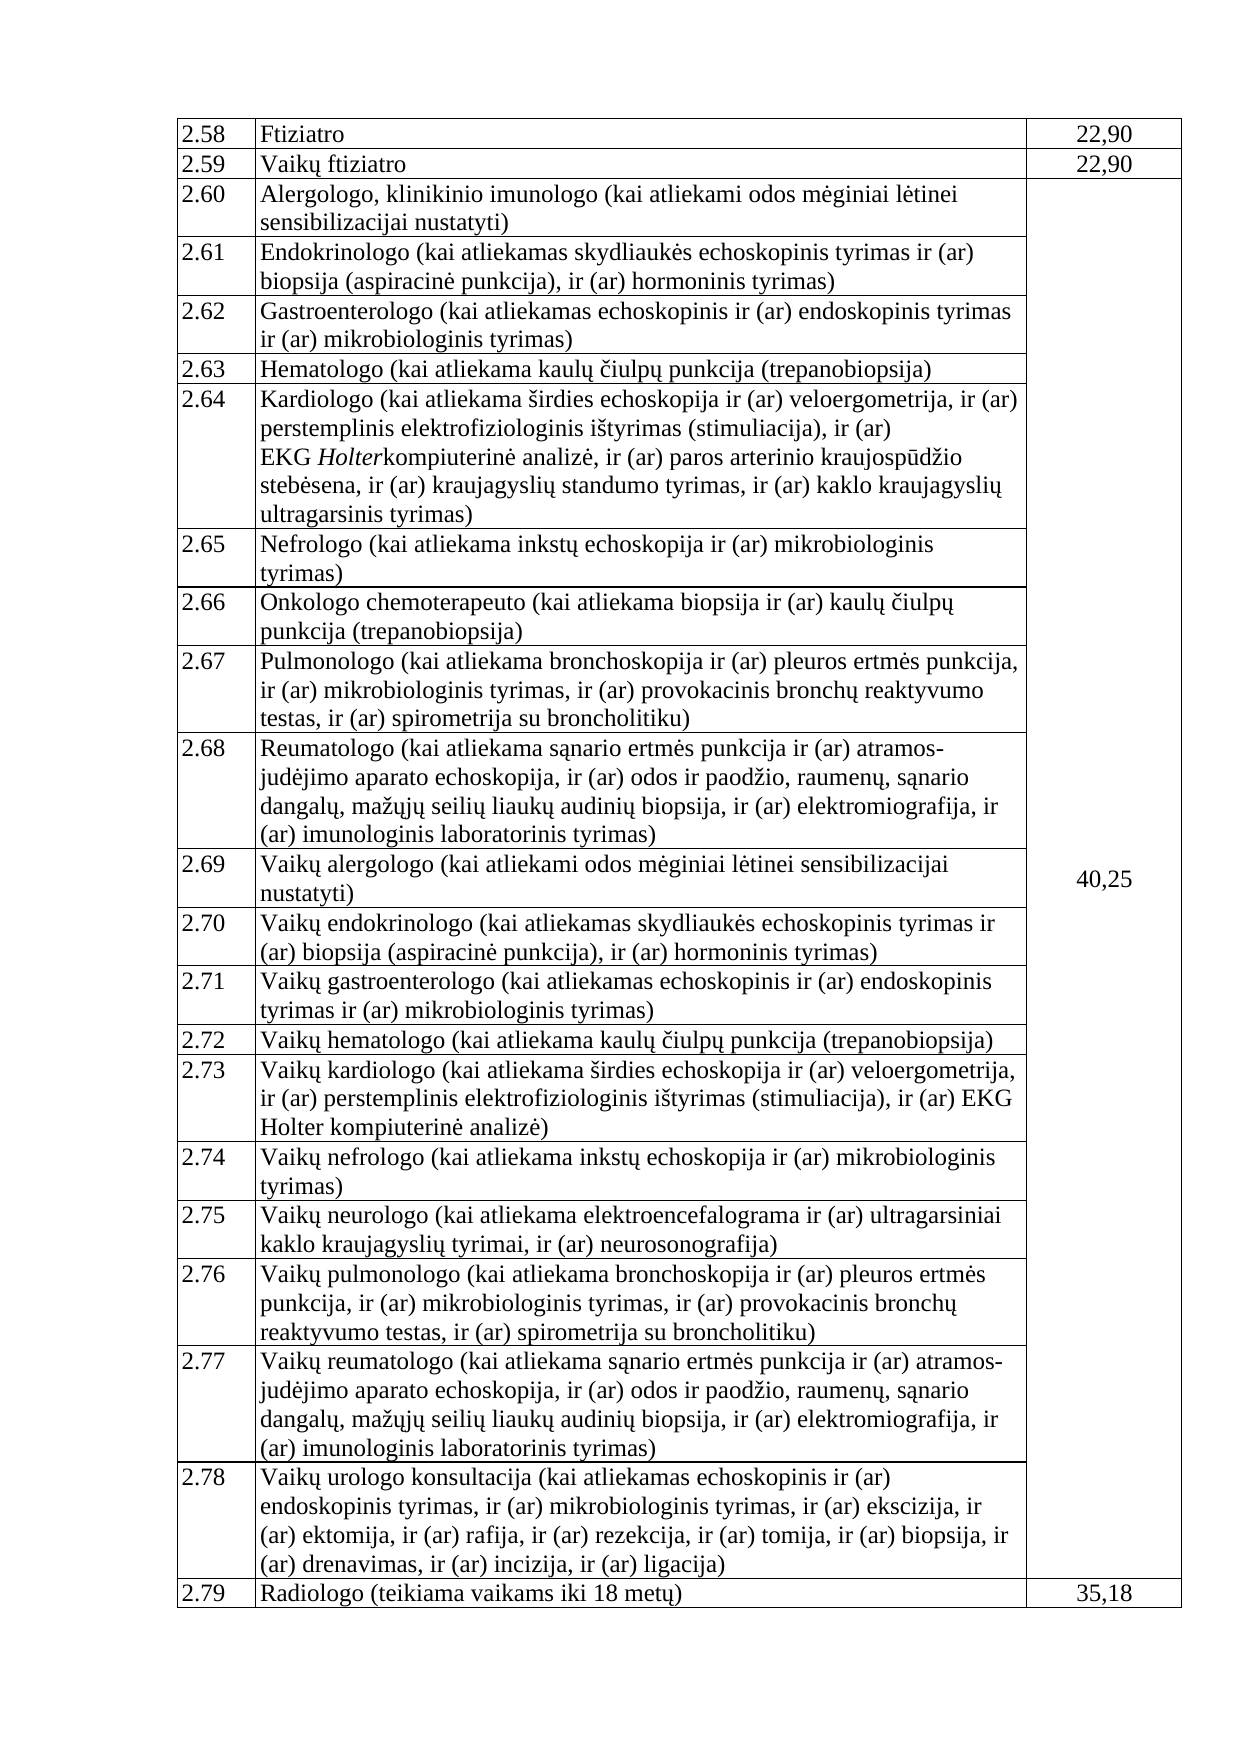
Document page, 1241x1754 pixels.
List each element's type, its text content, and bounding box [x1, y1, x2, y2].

table_cell 2.62 [178, 296, 255, 353]
table_cell Onkologo chemoterapeuto (kai atliekama biopsija ir (ar) kaulų čiulpų punkcija (trepanobiopsija) [256, 588, 1026, 645]
table_cell 2.74 [178, 1142, 255, 1199]
table_cell Vaikų alergologo (kai atliekami odos mėginiai lėtinei sensibilizacijai nustatyti) [256, 849, 1026, 907]
table_cell Hematologo (kai atliekama kaulų čiulpų punkcija (trepanobiopsija) [256, 354, 1026, 383]
table_cell Vaikų gastroenterologo (kai atliekamas echoskopinis ir (ar) endoskopinis tyrimas ir (ar) mikrobiologinis tyrimas) [256, 966, 1026, 1024]
table_cell 2.73 [178, 1055, 255, 1141]
table_cell Vaikų kardiologo (kai atliekama širdies echoskopija ir (ar) veloergometrija, ir (ar) perstemplinis elektrofiziologinis ištyrimas (stimuliacija), ir (ar) EKG Holter kompiuterinė analizė) [256, 1055, 1026, 1141]
table_cell 35,18 [1027, 1579, 1181, 1607]
table_cell 2.75 [178, 1201, 255, 1258]
table_cell Radiologo (teikiama vaikams iki 18 metų) [256, 1579, 1026, 1607]
table_cell Gastroenterologo (kai atliekamas echoskopinis ir (ar) endoskopinis tyrimas ir (ar) mikrobiologinis tyrimas) [256, 296, 1026, 353]
table_cell 2.61 [178, 237, 255, 295]
table_cell Vaikų ftiziatro [256, 149, 1026, 178]
table_cell Endokrinologo (kai atliekamas skydliaukės echoskopinis tyrimas ir (ar) biopsija (aspiracinė punkcija), ir (ar) hormoninis tyrimas) [256, 237, 1026, 295]
table_cell Kardiologo (kai atliekama širdies echoskopija ir (ar) veloergometrija, ir (ar) perstemplinis elektrofiziologinis ištyrimas (stimuliacija), ir (ar) EKG Holterkompiuterinė analizė, ir (ar) paros arterinio kraujospūdžio stebėsena, ir (ar) kraujagyslių standumo tyrimas, ir (ar) kaklo kraujagyslių ultragarsinis tyrimas) [256, 384, 1026, 528]
table_cell Ftiziatro [256, 119, 1026, 148]
table_cell 40,25 [1027, 179, 1181, 1577]
table_cell 2.58 [178, 119, 255, 148]
table_cell 2.68 [178, 733, 255, 848]
table_cell 2.69 [178, 849, 255, 907]
table_cell Vaikų pulmonologo (kai atliekama bronchoskopija ir (ar) pleuros ertmės punkcija, ir (ar) mikrobiologinis tyrimas, ir (ar) provokacinis bronchų reaktyvumo testas, ir (ar) spirometrija su broncholitiku) [256, 1259, 1026, 1345]
table_cell 2.67 [178, 646, 255, 732]
table_cell 2.71 [178, 966, 255, 1024]
table_cell 2.79 [178, 1579, 255, 1607]
table_cell 2.76 [178, 1259, 255, 1345]
table_cell 2.72 [178, 1025, 255, 1054]
table_cell 2.60 [178, 179, 255, 236]
table_cell Vaikų hematologo (kai atliekama kaulų čiulpų punkcija (trepanobiopsija) [256, 1025, 1026, 1054]
table_cell Nefrologo (kai atliekama inkstų echoskopija ir (ar) mikrobiologinis tyrimas) [256, 529, 1026, 586]
table_cell 2.78 [178, 1463, 255, 1577]
table_cell 22,90 [1027, 149, 1181, 178]
table_cell Vaikų urologo konsultacija (kai atliekamas echoskopinis ir (ar) endoskopinis tyrimas, ir (ar) mikrobiologinis tyrimas, ir (ar) ekscizija, ir (ar) ektomija, ir (ar) rafija, ir (ar) rezekcija, ir (ar) tomija, ir (ar) biopsija, ir (ar) drenavimas, ir (ar) incizija, ir (ar) ligacija) [256, 1463, 1026, 1577]
table_cell 2.59 [178, 149, 255, 178]
table_cell 2.64 [178, 384, 255, 528]
table_cell 2.63 [178, 354, 255, 383]
table_cell 2.65 [178, 529, 255, 586]
table_cell 2.70 [178, 908, 255, 965]
table_cell 22,90 [1027, 119, 1181, 148]
table_cell Vaikų reumatologo (kai atliekama sąnario ertmės punkcija ir (ar) atramos-judėjimo aparato echoskopija, ir (ar) odos ir paodžio, raumenų, sąnario dangalų, mažųjų seilių liaukų audinių biopsija, ir (ar) elektromiografija, ir (ar) imunologinis laboratorinis tyrimas) [256, 1346, 1026, 1461]
table_cell Pulmonologo (kai atliekama bronchoskopija ir (ar) pleuros ertmės punkcija, ir (ar) mikrobiologinis tyrimas, ir (ar) provokacinis bronchų reaktyvumo testas, ir (ar) spirometrija su broncholitiku) [256, 646, 1026, 732]
table_cell Alergologo, klinikinio imunologo (kai atliekami odos mėginiai lėtinei sensibilizacijai nustatyti) [256, 179, 1026, 236]
table_cell Reumatologo (kai atliekama sąnario ertmės punkcija ir (ar) atramos-judėjimo aparato echoskopija, ir (ar) odos ir paodžio, raumenų, sąnario dangalų, mažųjų seilių liaukų audinių biopsija, ir (ar) elektromiografija, ir (ar) imunologinis laboratorinis tyrimas) [256, 733, 1026, 848]
table_cell Vaikų neurologo (kai atliekama elektroencefalograma ir (ar) ultragarsiniai kaklo kraujagyslių tyrimai, ir (ar) neurosonografija) [256, 1201, 1026, 1258]
table_cell Vaikų nefrologo (kai atliekama inkstų echoskopija ir (ar) mikrobiologinis tyrimas) [256, 1142, 1026, 1199]
table_cell Vaikų endokrinologo (kai atliekamas skydliaukės echoskopinis tyrimas ir (ar) biopsija (aspiracinė punkcija), ir (ar) hormoninis tyrimas) [256, 908, 1026, 965]
table_cell 2.66 [178, 588, 255, 645]
table_cell 2.77 [178, 1346, 255, 1461]
